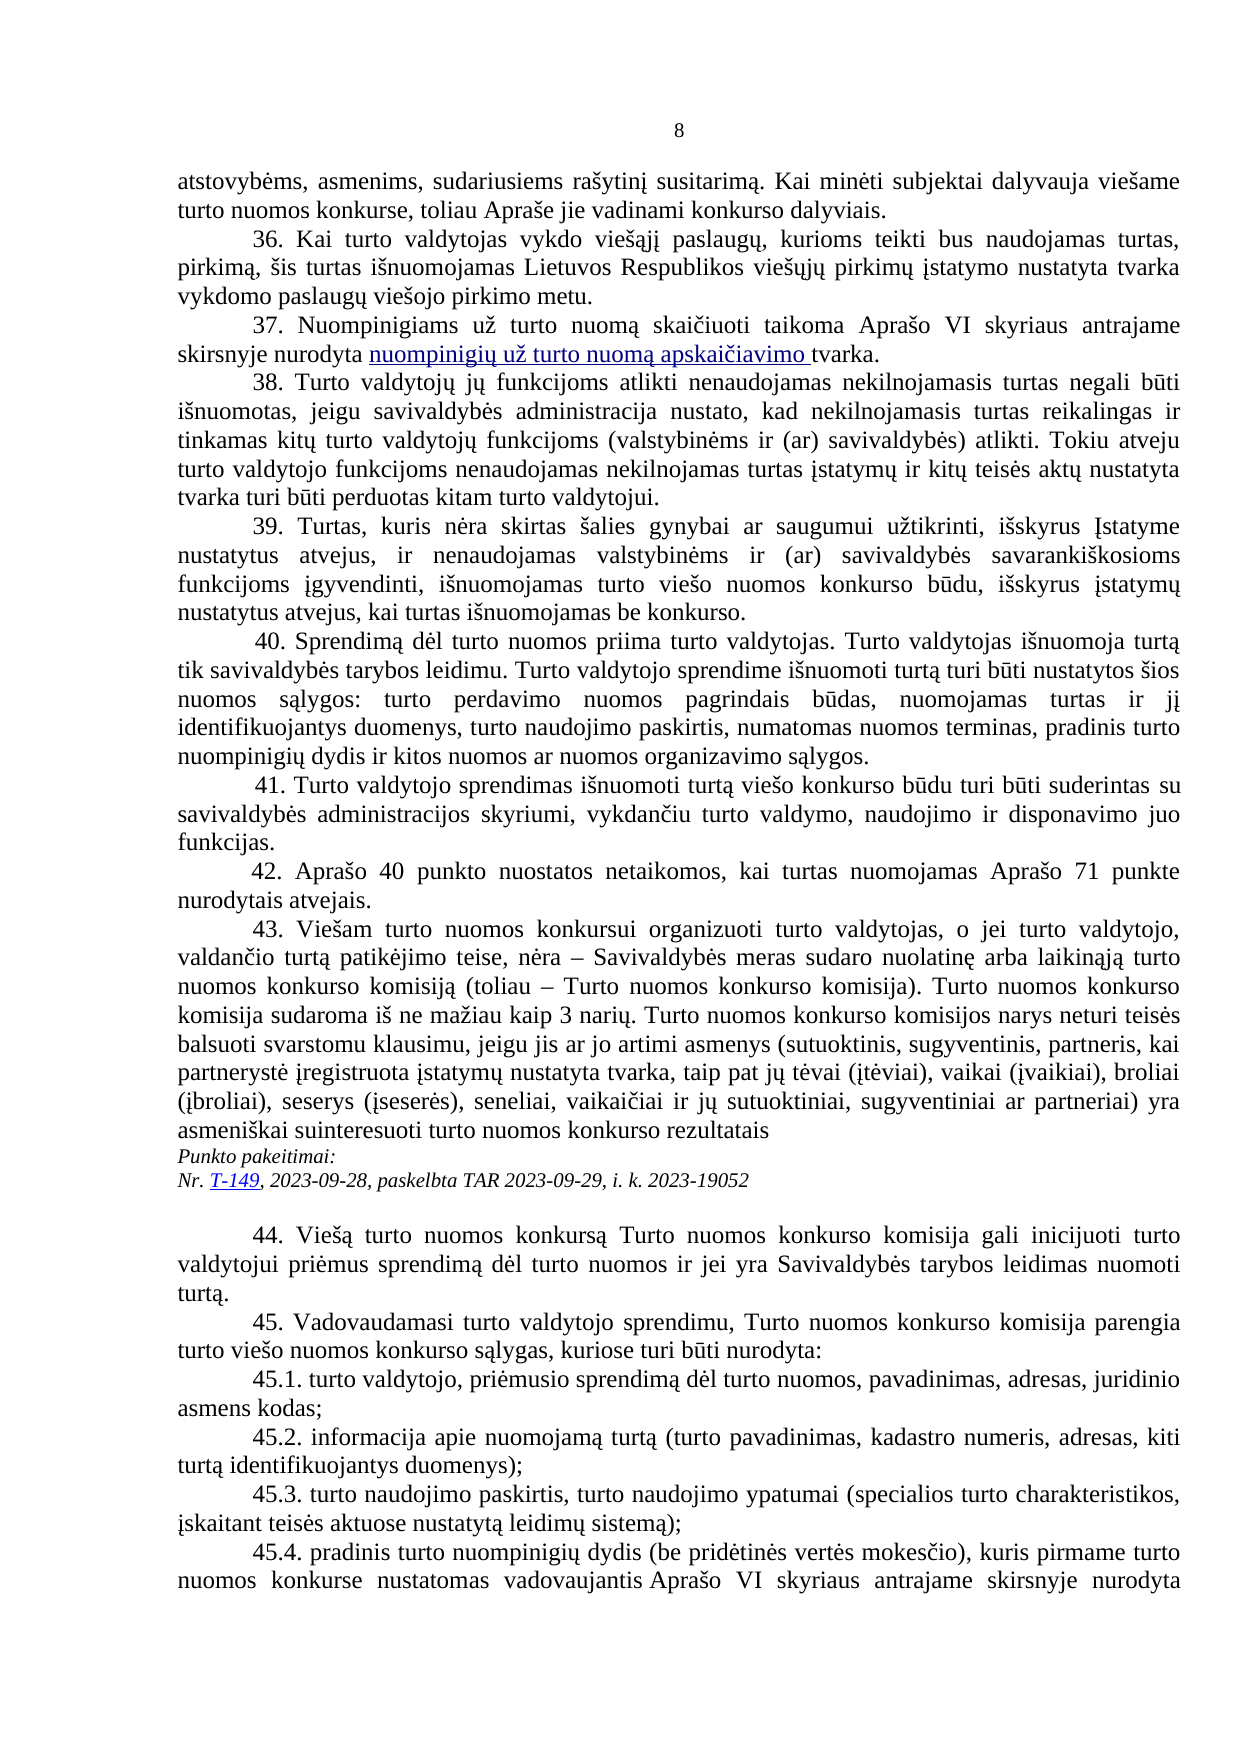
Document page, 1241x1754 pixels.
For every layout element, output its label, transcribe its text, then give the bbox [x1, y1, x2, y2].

text 45. Vadovaudamasi turto valdytojo sprendimu, Turto nuomos konkurso komisija parengia turto viešo nuomos konkurso sąlygas, kuriose turi būti nurodyta: [177, 1307, 1181, 1364]
text 41. Turto valdytojo sprendimas išnuomoti turtą viešo konkurso būdu turi būti suderintas su savivaldybės administracijos skyriumi, vykdančiu turto valdymo, naudojimo ir disponavimo juo funkcijas. [177, 770, 1181, 856]
text 37. Nuompinigiams už turto nuomą skaičiuoti taikoma Aprašo VI skyriaus antrajame skirsnyje nurodyta nuompinigių už turto nuomą apskaičiavimo tvarka. [177, 310, 1181, 367]
text 45.1. turto valdytojo, priėmusio sprendimą dėl turto nuomos, pavadinimas, adresas, juridinio asmens kodas; [177, 1364, 1181, 1422]
text 44. Viešą turto nuomos konkursą Turto nuomos konkurso komisija gali inicijuoti turto valdytojui priėmus sprendimą dėl turto nuomos ir jei yra Savivaldybės tarybos leidimas nuomoti turtą. [177, 1221, 1181, 1307]
text 45.4. pradinis turto nuompinigių dydis (be pridėtinės vertės mokesčio), kuris pirmame turto nuomos konkurse nustatomas vadovaujantis Aprašo VI skyriaus antrajame skirsnyje nurodyta [177, 1537, 1181, 1594]
text 39. Turtas, kuris nėra skirtas šalies gynybai ar saugumui užtikrinti, išskyrus Įstatyme nustatytus atvejus, ir nenaudojamas valstybinėms ir (ar) savivaldybės savarankiškosioms funkcijoms įgyvendinti, išnuomojamas turto viešo nuomos konkurso būdu, išskyrus įstatymų nustatytus atvejus, kai turtas išnuomojamas be konkurso. [177, 511, 1181, 626]
text 38. Turto valdytojų jų funkcijoms atlikti nenaudojamas nekilnojamasis turtas negali būti išnuomotas, jeigu savivaldybės administracija nustato, kad nekilnojamasis turtas reikalingas ir tinkamas kitų turto valdytojų funkcijoms (valstybinėms ir (ar) savivaldybės) atlikti. Tokiu atveju turto valdytojo funkcijoms nenaudojamas nekilnojamas turtas įstatymų ir kitų teisės aktų nustatyta tvarka turi būti perduotas kitam turto valdytojui. [177, 367, 1181, 511]
text atstovybėms, asmenims, sudariusiems rašytinį susitarimą. Kai minėti subjektai dalyvauja viešame turto nuomos konkurse, toliau Apraše jie vadinami konkurso dalyviais. [177, 166, 1181, 224]
text 43. Viešam turto nuomos konkursui organizuoti turto valdytojas, o jei turto valdytojo, valdančio turtą patikėjimo teise, nėra – Savivaldybės meras sudaro nuolatinę arba laikinąją turto nuomos konkurso komisiją (toliau – Turto nuomos konkurso komisija). Turto nuomos konkurso komisija sudaroma iš ne mažiau kaip 3 narių. Turto nuomos konkurso komisijos narys neturi teisės balsuoti svarstomu klausimu, jeigu jis ar jo artimi asmenys (sutuoktinis, sugyventinis, partneris, kai partnerystė įregistruota įstatymų nustatyta tvarka, taip pat jų tėvai (įtėviai), vaikai (įvaikiai), broliai (įbroliai), seserys (įseserės), seneliai, vaikaičiai ir jų sutuoktiniai, sugyventiniai ar partneriai) yra asmeniškai suinteresuoti turto nuomos konkurso rezultatais [177, 914, 1181, 1144]
text Nr. T-149, 2023-09-28, paskelbta TAR 2023-09-29, i. k. 2023-19052 [177, 1168, 1181, 1192]
text 45.3. turto naudojimo paskirtis, turto naudojimo ypatumai (specialios turto charakteristikos, įskaitant teisės aktuose nustatytą leidimų sistemą); [177, 1479, 1181, 1537]
text 36. Kai turto valdytojas vykdo viešąjį paslaugų, kurioms teikti bus naudojamas turtas, pirkimą, šis turtas išnuomojamas Lietuvos Respublikos viešųjų pirkimų įstatymo nustatyta tvarka vykdomo paslaugų viešojo pirkimo metu. [177, 224, 1181, 310]
text 42. Aprašo 40 punkto nuostatos netaikomos, kai turtas nuomojamas Aprašo 71 punkte nurodytais atvejais. [177, 856, 1181, 914]
text 40. Sprendimą dėl turto nuomos priima turto valdytojas. Turto valdytojas išnuomoja turtą tik savivaldybės tarybos leidimu. Turto valdytojo sprendime išnuomoti turtą turi būti nustatytos šios nuomos sąlygos: turto perdavimo nuomos pagrindais būdas, nuomojamas turtas ir jį identifikuojantys duomenys, turto naudojimo paskirtis, numatomas nuomos terminas, pradinis turto nuompinigių dydis ir kitos nuomos ar nuomos organizavimo sąlygos. [177, 626, 1181, 770]
text 45.2. informacija apie nuomojamą turtą (turto pavadinimas, kadastro numeris, adresas, kiti turtą identifikuojantys duomenys); [177, 1422, 1181, 1479]
text Punkto pakeitimai: [177, 1144, 1181, 1168]
